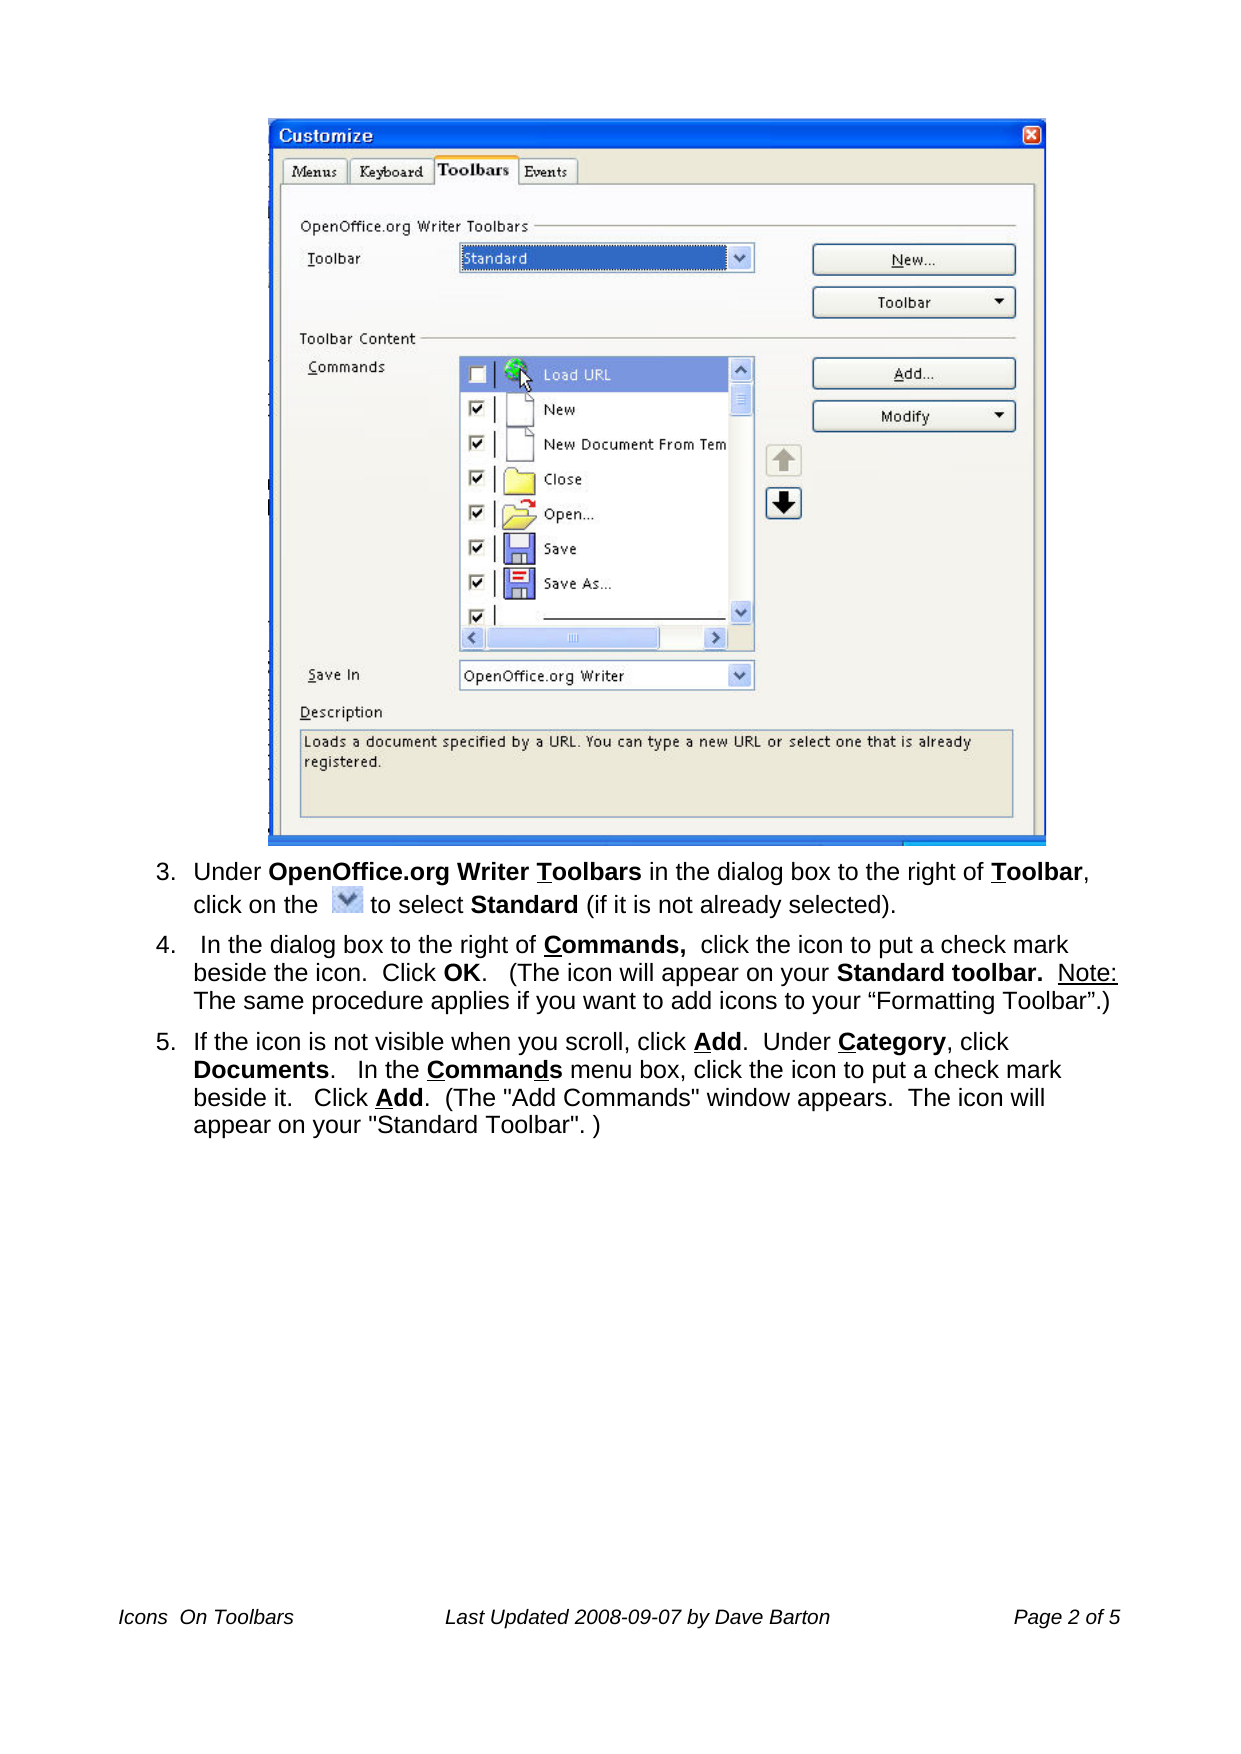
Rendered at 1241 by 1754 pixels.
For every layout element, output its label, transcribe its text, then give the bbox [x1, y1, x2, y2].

list Under OpenOffice.org Writer Toolbars in the dialog box to the right of Toolbar, click on the to select Standard (if it is not already selected). [156, 858, 1122, 919]
picture [268, 118, 1047, 846]
list In the dialog box to the right of Commands, click the icon to put a check mark beside the icon. Click OK. (The icon will appear on your Standard toolbar. Note: The same procedure applies if you want to add icons to your “Formatting Toolbar”.) [156, 931, 1122, 1015]
picture [332, 886, 364, 913]
list If the icon is not visible when you scroll, click Add. Under Category, click Documents. In the Commands menu box, click the icon to put a check mark beside it. Click Add. (The "Add Commands" window appears. The icon will appear on your "Standard Toolbar". ) [156, 1028, 1122, 1139]
